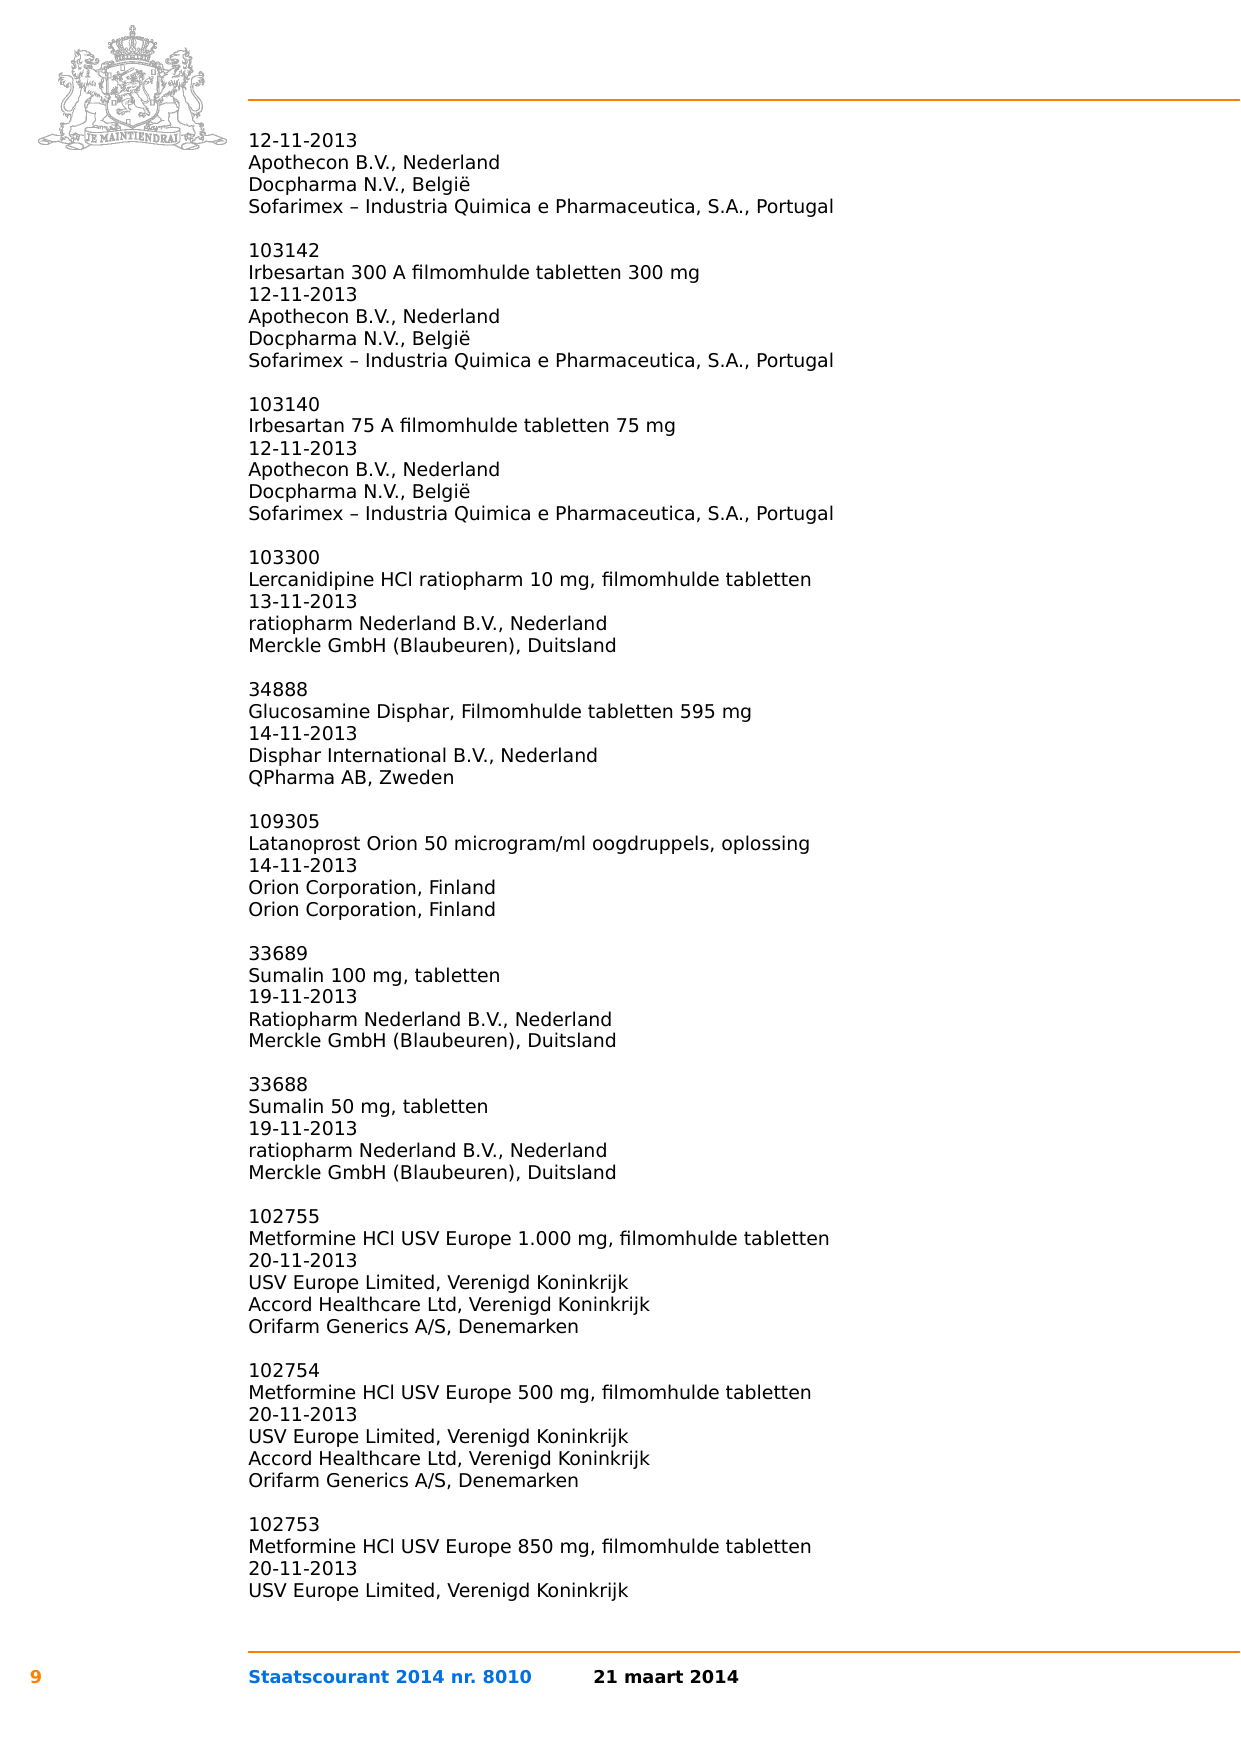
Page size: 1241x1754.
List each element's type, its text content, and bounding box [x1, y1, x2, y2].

text 103142 [248, 240, 1163, 262]
text Sumalin 50 mg, tabletten [248, 1096, 1163, 1118]
text Irbesartan 300 A filmomhulde tabletten 300 mg [248, 262, 1163, 284]
text 102755 [248, 1206, 1163, 1228]
text Sofarimex – Industria Quimica e Pharmaceutica, S.A., Portugal [248, 349, 1163, 372]
text 19-11-2013 [248, 1118, 1163, 1140]
text 103140 [248, 393, 1163, 415]
text Orifarm Generics A/S, Denemarken [248, 1470, 1163, 1492]
text Apothecon B.V., Nederland [248, 306, 1163, 328]
text 102753 [248, 1513, 1163, 1536]
text 102754 [248, 1360, 1163, 1382]
text Metformine HCl USV Europe 1.000 mg, filmomhulde tabletten [248, 1228, 1163, 1250]
text Lercanidipine HCl ratiopharm 10 mg, filmomhulde tabletten [248, 569, 1163, 591]
text Docpharma N.V., België [248, 328, 1163, 349]
text 19-11-2013 [248, 986, 1163, 1008]
text Metformine HCl USV Europe 850 mg, filmomhulde tabletten [248, 1536, 1163, 1557]
text USV Europe Limited, Verenigd Koninkrijk [248, 1272, 1163, 1294]
text 14-11-2013 [248, 855, 1163, 877]
text 12-11-2013 [248, 437, 1163, 459]
text 109305 [248, 811, 1163, 833]
text Accord Healthcare Ltd, Verenigd Koninkrijk [248, 1294, 1163, 1316]
text 20-11-2013 [248, 1404, 1163, 1426]
text USV Europe Limited, Verenigd Koninkrijk [248, 1426, 1163, 1448]
text 20-11-2013 [248, 1250, 1163, 1272]
picture [38, 25, 227, 150]
text Glucosamine Disphar, Filmomhulde tabletten 595 mg [248, 701, 1163, 723]
text 20-11-2013 [248, 1557, 1163, 1579]
text Orifarm Generics A/S, Denemarken [248, 1316, 1163, 1338]
text Merckle GmbH (Blaubeuren), Duitsland [248, 1162, 1163, 1184]
text Merckle GmbH (Blaubeuren), Duitsland [248, 635, 1163, 657]
text 13-11-2013 [248, 591, 1163, 613]
text 103300 [248, 547, 1163, 569]
text Sofarimex – Industria Quimica e Pharmaceutica, S.A., Portugal [248, 503, 1163, 525]
text Sumalin 100 mg, tabletten [248, 964, 1163, 986]
text ratiopharm Nederland B.V., Nederland [248, 1140, 1163, 1162]
text Orion Corporation, Finland [248, 877, 1163, 899]
text Apothecon B.V., Nederland [248, 459, 1163, 481]
text Disphar International B.V., Nederland [248, 745, 1163, 767]
text 14-11-2013 [248, 723, 1163, 745]
text Metformine HCl USV Europe 500 mg, filmomhulde tabletten [248, 1382, 1163, 1404]
text Docpharma N.V., België [248, 481, 1163, 503]
text 12-11-2013 [248, 284, 1163, 306]
text USV Europe Limited, Verenigd Koninkrijk [248, 1579, 1163, 1601]
text Ratiopharm Nederland B.V., Nederland [248, 1008, 1163, 1030]
text 34888 [248, 679, 1163, 701]
text Accord Healthcare Ltd, Verenigd Koninkrijk [248, 1448, 1163, 1470]
text 33688 [248, 1074, 1163, 1096]
text Sofarimex – Industria Quimica e Pharmaceutica, S.A., Portugal [248, 196, 1163, 218]
text 33689 [248, 942, 1163, 964]
text Merckle GmbH (Blaubeuren), Duitsland [248, 1030, 1163, 1052]
text Docpharma N.V., België [248, 174, 1163, 196]
text Apothecon B.V., Nederland [248, 152, 1163, 174]
text 12-11-2013 [248, 130, 1163, 152]
text Irbesartan 75 A filmomhulde tabletten 75 mg [248, 415, 1163, 437]
text QPharma AB, Zweden [248, 767, 1163, 789]
text Latanoprost Orion 50 microgram/ml oogdruppels, oplossing [248, 833, 1163, 855]
text Orion Corporation, Finland [248, 899, 1163, 921]
text ratiopharm Nederland B.V., Nederland [248, 613, 1163, 635]
